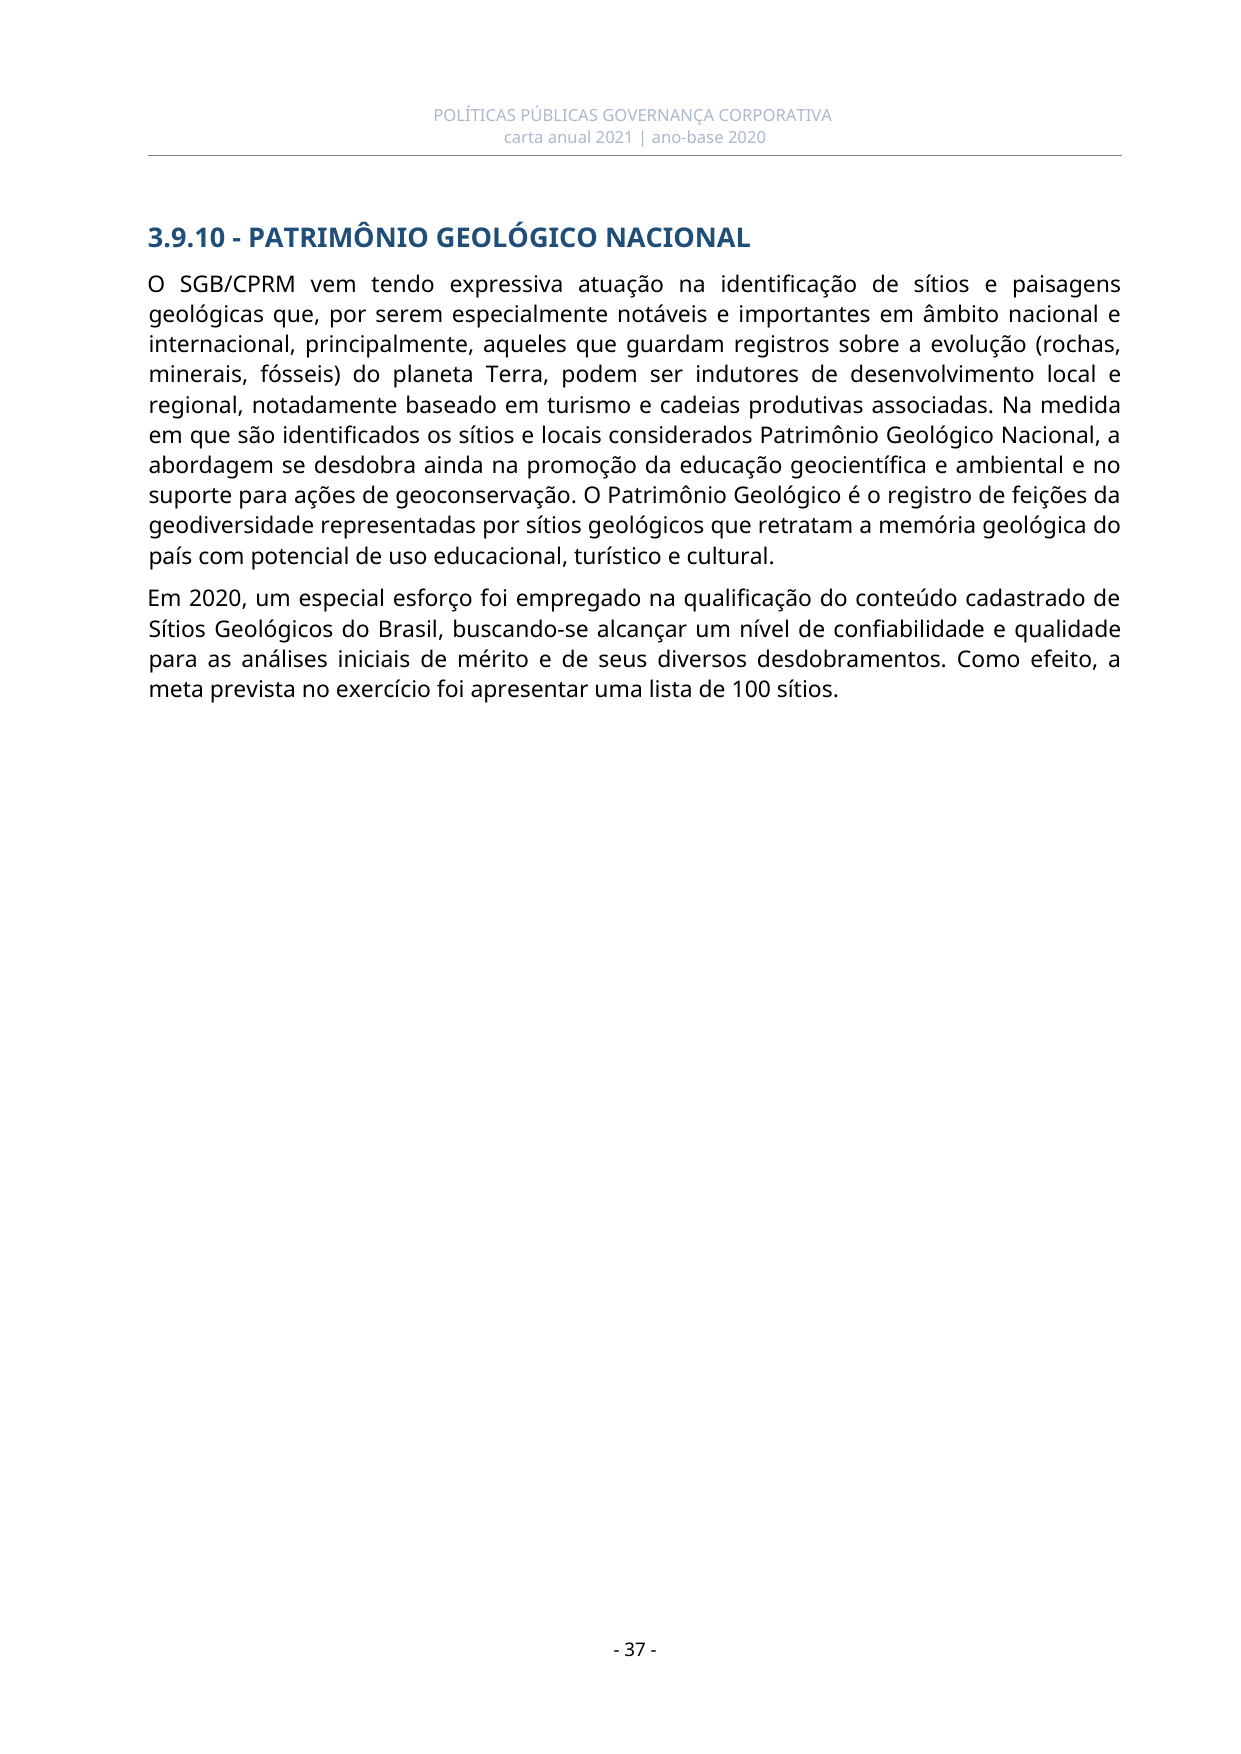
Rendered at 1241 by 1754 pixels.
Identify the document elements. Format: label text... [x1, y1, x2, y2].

text Em 2020, um especial esforço foi empregado na qualificação do conteúdo cadastrado de Sítios Geológicos do Brasil, buscando-se alcançar um nível de confiabilidade e qualidade para as análises iniciais de mérito e de seus diversos desdobramentos. Como efeito, a meta prevista no exercício foi apresentar uma lista de 100 sítios. [147, 583, 1122, 703]
subtitle 3.9.10 - Patrimônio Geológico Nacional [148, 219, 1122, 256]
text O SGB/CPRM vem tendo expressiva atuação na identificação de sítios e paisagens geológicas que, por serem especialmente notáveis e importantes em âmbito nacional e internacional, principalmente, aqueles que guardam registros sobre a evolução (rochas, minerais, fósseis) do planeta Terra, podem ser indutores de desenvolvimento local e regional, notadamente baseado em turismo e cadeias produtivas associadas. Na medida em que são identificados os sítios e locais considerados Patrimônio Geológico Nacional, a abordagem se desdobra ainda na promoção da educação geocientífica e ambiental e no suporte para ações de geoconservação. O Patrimônio Geológico é o registro de feições da geodiversidade representadas por sítios geológicos que retratam a memória geológica do país com potencial de uso educacional, turístico e cultural. [147, 268, 1122, 570]
